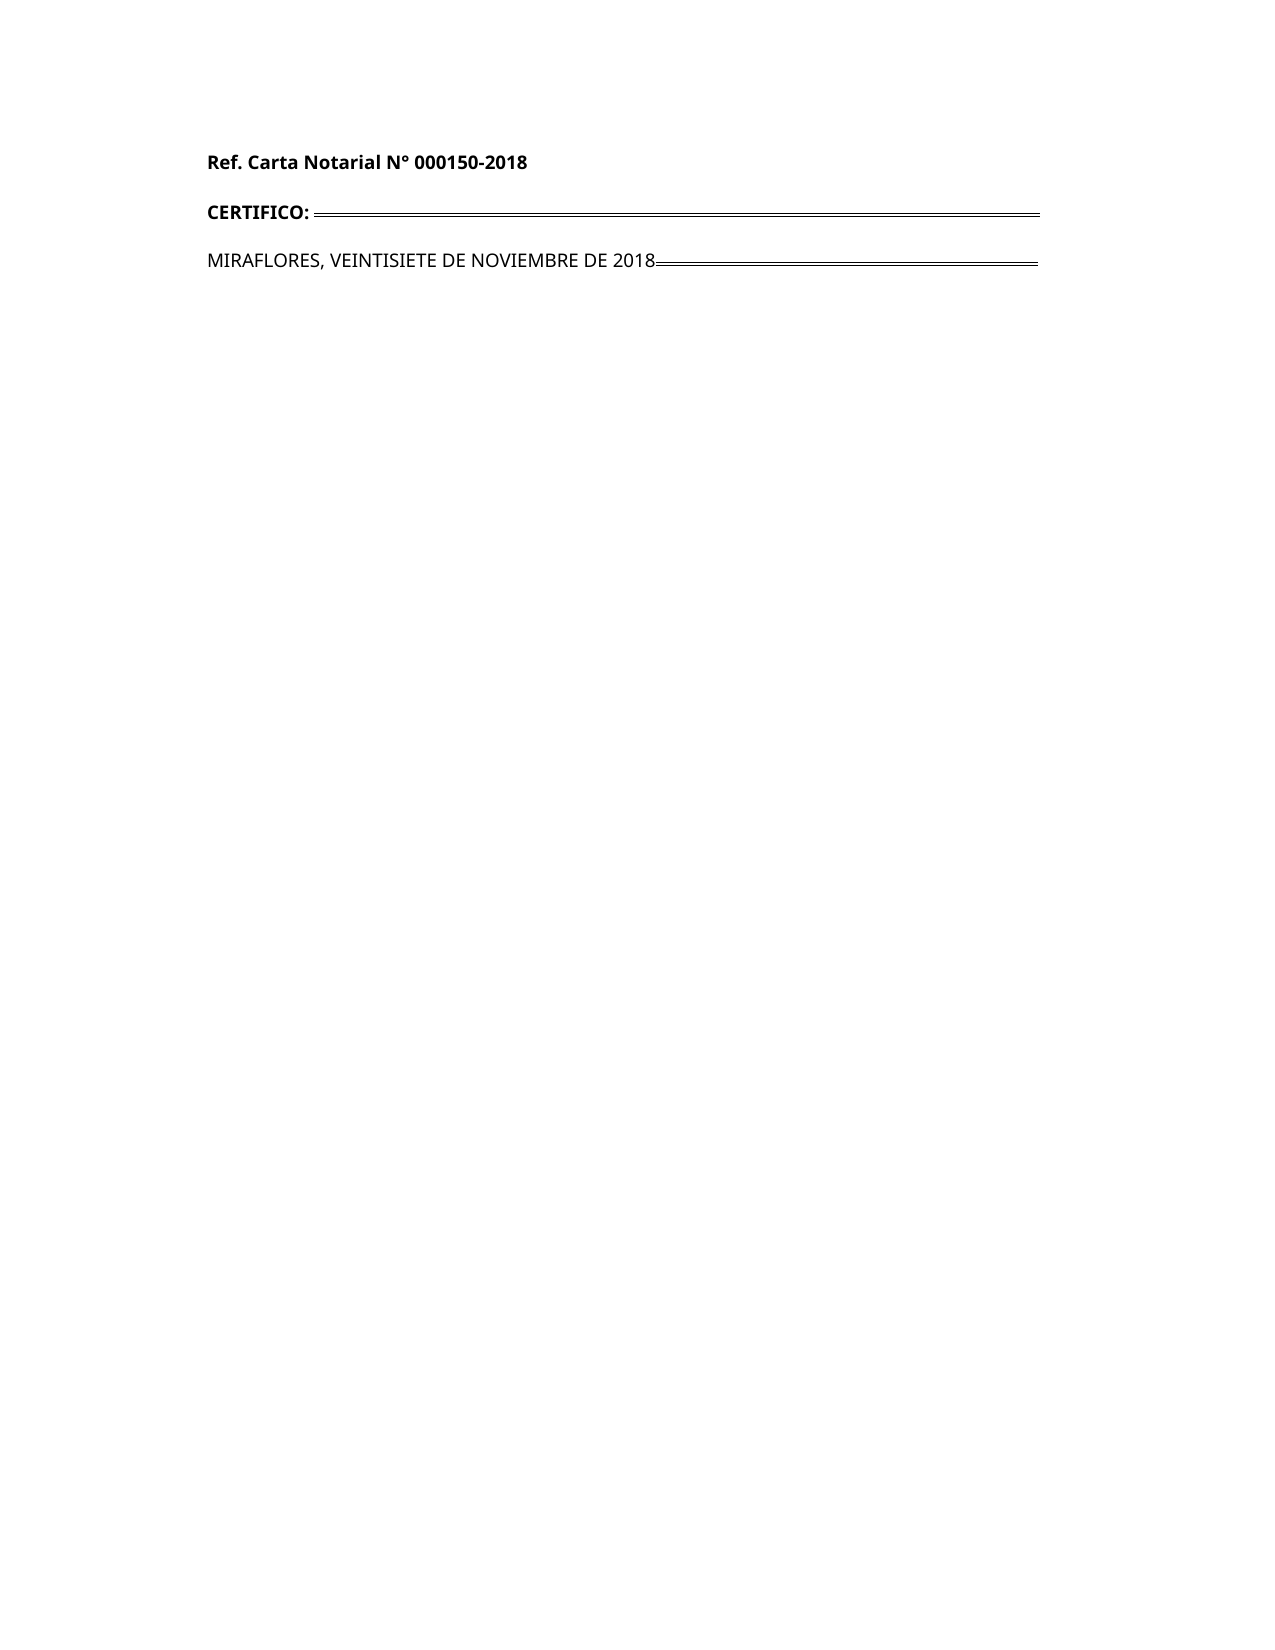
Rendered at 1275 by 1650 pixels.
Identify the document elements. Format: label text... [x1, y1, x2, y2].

text Ref. Carta Notarial N° 000150-2018 [207, 149, 1041, 174]
text CERTIFICO: [207, 199, 1041, 225]
text MIRAFLORES, VEINTISIETE DE NOVIEMBRE DE 2018 [207, 248, 1041, 273]
